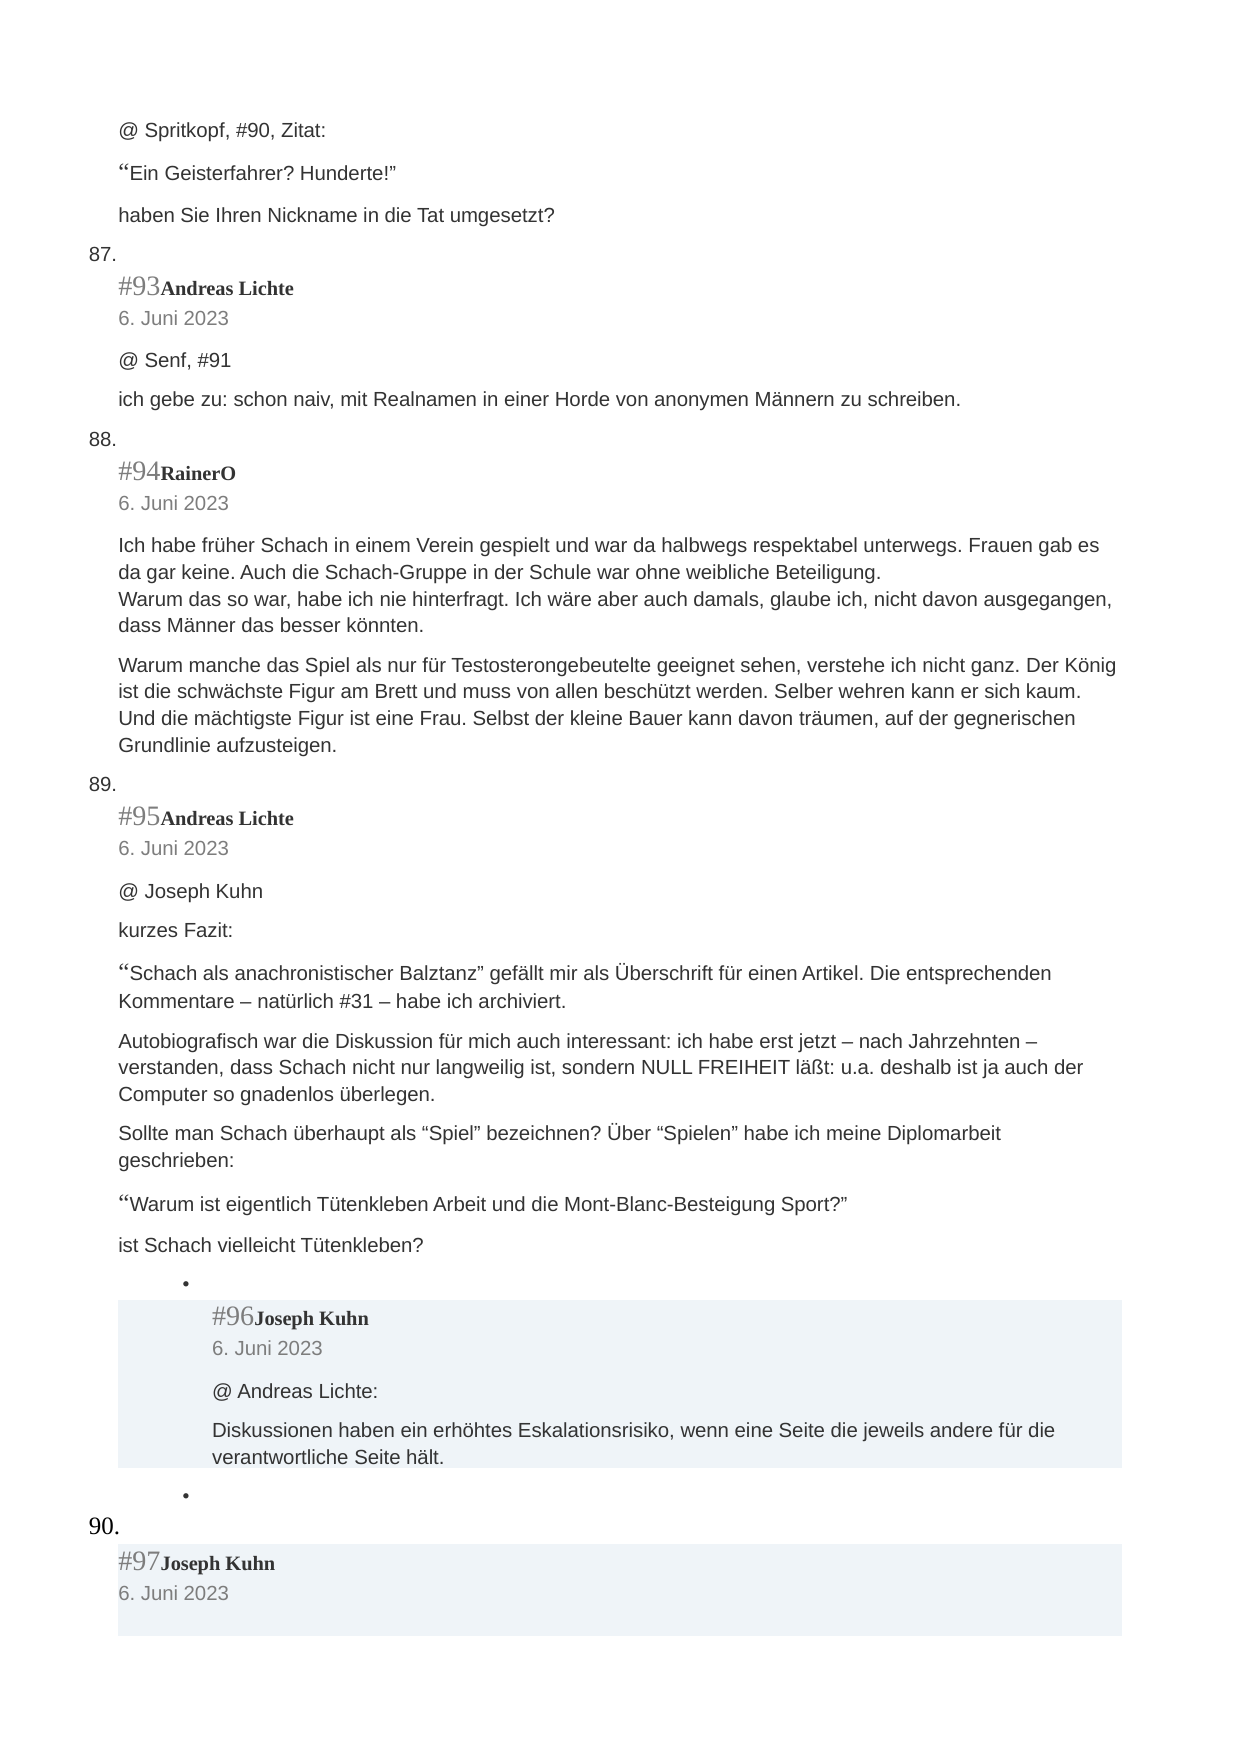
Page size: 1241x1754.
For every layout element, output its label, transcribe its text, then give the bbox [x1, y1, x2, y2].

list 6. Juni 2023 [118, 1581, 1122, 1605]
list @ Andreas Lichte: [182, 1379, 1122, 1402]
list 6. Juni 2023 [182, 1337, 1122, 1360]
list @ Joseph Kuhn [118, 879, 1122, 902]
list kurzes Fazit: [118, 918, 1122, 942]
list #96Joseph Kuhn [182, 1299, 1122, 1332]
list haben Sie Ihren Nickname in die Tat umgesetzt? [118, 203, 1122, 226]
list “Ein Geisterfahrer? Hunderte!” [118, 157, 1122, 186]
list #95Andreas Lichte [118, 799, 1122, 832]
list @ Senf, #91 [118, 348, 1122, 372]
list #97Joseph Kuhn [118, 1544, 1122, 1577]
list Ich habe früher Schach in einem Verein gespielt und war da halbwegs respektabel unterwegs. Frauen gab es da gar keine. Auch die Schach-Gruppe in der Schule war ohne weibliche Beteiligung. Warum das so war, habe ich nie hinterfragt. Ich wäre aber auch damals, glaube ich, nicht davon ausgegangen, dass Männer das besser könnten. [118, 533, 1122, 637]
list Sollte man Schach überhaupt als “Spiel” bezeichnen? Über “Spielen” habe ich meine Diplomarbeit geschrieben: [118, 1122, 1122, 1172]
list @ Spritkopf, #90, Zitat: [118, 118, 1122, 141]
list Diskussionen haben ein erhöhtes Eskalationsrisiko, wenn eine Seite die jeweils andere für die verantwortliche Seite hält. [182, 1418, 1122, 1468]
list Warum manche das Spiel als nur für Testosterongebeutelte geeignet sehen, verstehe ich nicht ganz. Der König ist die schwächste Figur am Brett und muss von allen beschützt werden. Selber wehren kann er sich kaum. Und die mächtigste Figur ist eine Frau. Selbst der kleine Bauer kann davon träumen, auf der gegnerischen Grundlinie aufzusteigen. [118, 653, 1122, 757]
list “Warum ist eigentlich Tütenkleben Arbeit und die Mont-Blanc-Besteigung Sport?” [118, 1188, 1122, 1217]
list 6. Juni 2023 [118, 837, 1122, 860]
list “Schach als anachronistischer Balztanz” gefällt mir als Überschrift für einen Artikel. Die entsprechenden Kommentare – natürlich #31 – habe ich archiviert. [118, 957, 1122, 1013]
list ich gebe zu: schon naiv, mit Realnamen in einer Horde von anonymen Männern zu schreiben. [118, 388, 1122, 411]
list #94RainerO [118, 454, 1122, 486]
list 6. Juni 2023 [118, 491, 1122, 514]
list ist Schach vielleicht Tütenkleben? [118, 1233, 1122, 1257]
list #93Andreas Lichte [118, 269, 1122, 301]
list 6. Juni 2023 [118, 306, 1122, 329]
list Autobiografisch war die Diskussion für mich auch interessant: ich habe erst jetzt – nach Jahrzehnten – verstanden, dass Schach nicht nur langweilig ist, sondern NULL FREIHEIT läßt: u.a. deshalb ist ja auch der Computer so gnadenlos überlegen. [118, 1029, 1122, 1106]
